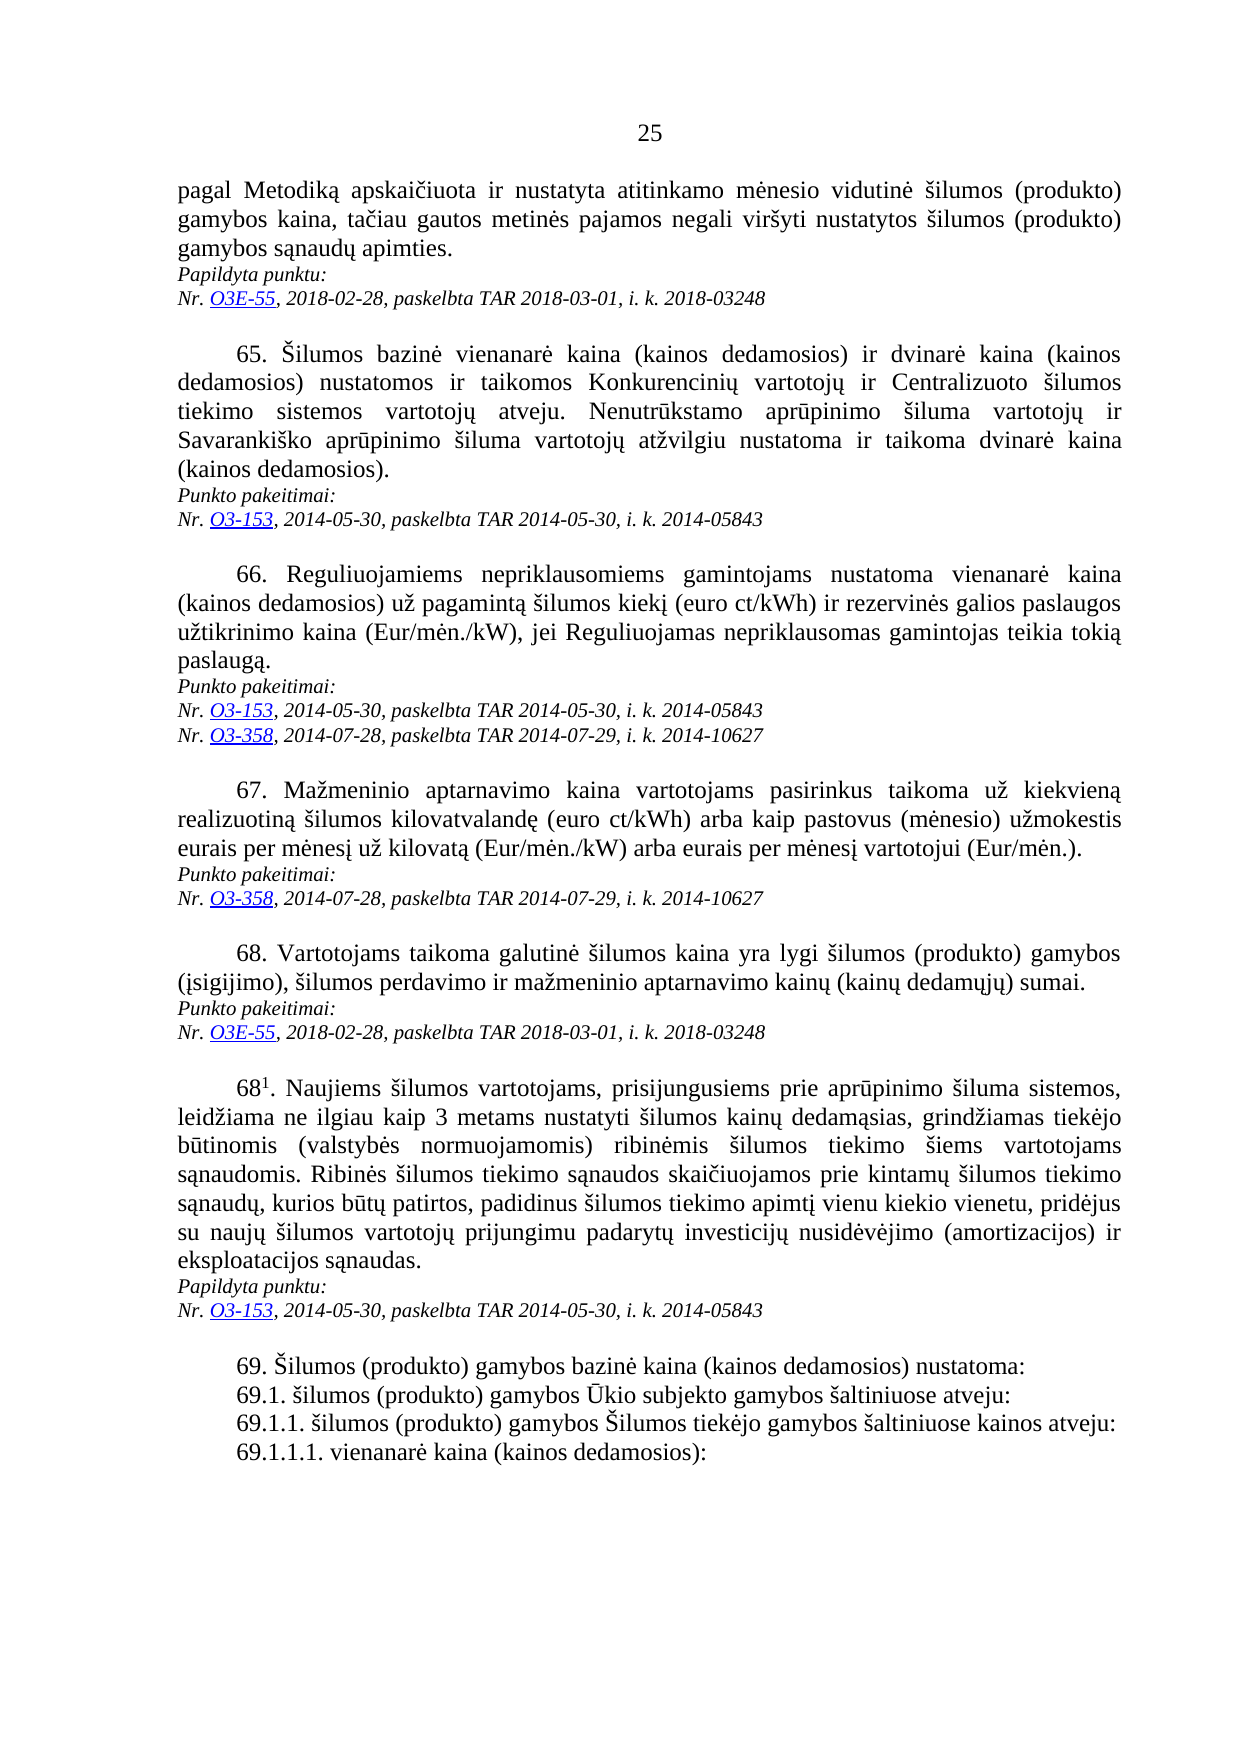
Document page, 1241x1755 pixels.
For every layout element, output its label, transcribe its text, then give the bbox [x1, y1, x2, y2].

text 68. Vartotojams taikoma galutinė šilumos kaina yra lygi šilumos (produkto) gamybos (įsigijimo), šilumos perdavimo ir mažmeninio aptarnavimo kainų (kainų dedamųjų) sumai. [177, 938, 1122, 996]
text 681. Naujiems šilumos vartotojams, prisijungusiems prie aprūpinimo šiluma sistemos, leidžiama ne ilgiau kaip 3 metams nustatyti šilumos kainų dedamąsias, grindžiamas tiekėjo būtinomis (valstybės normuojamomis) ribinėmis šilumos tiekimo šiems vartotojams sąnaudomis. Ribinės šilumos tiekimo sąnaudos skaičiuojamos prie kintamų šilumos tiekimo sąnaudų, kurios būtų patirtos, padidinus šilumos tiekimo apimtį vienu kiekio vienetu, pridėjus su naujų šilumos vartotojų prijungimu padarytų investicijų nusidėvėjimo (amortizacijos) ir eksploatacijos sąnaudas. [177, 1073, 1122, 1274]
text 69. Šilumos (produkto) gamybos bazinė kaina (kainos dedamosios) nustatoma: [177, 1351, 1122, 1380]
text Papildyta punktu: [177, 1274, 1122, 1298]
text 66. Reguliuojamiems nepriklausomiems gamintojams nustatoma vienanarė kaina (kainos dedamosios) už pagamintą šilumos kiekį (euro ct/kWh) ir rezervinės galios paslaugos užtikrinimo kaina (Eur/mėn./kW), jei Reguliuojamas nepriklausomas gamintojas teikia tokią paslaugą. [177, 559, 1122, 674]
text pagal Metodiką apskaičiuota ir nustatyta atitinkamo mėnesio vidutinė šilumos (produkto) gamybos kaina, tačiau gautos metinės pajamos negali viršyti nustatytos šilumos (produkto) gamybos sąnaudų apimties. [177, 176, 1122, 262]
text Punkto pakeitimai: [177, 996, 1122, 1020]
text Nr. O3-358, 2014-07-28, paskelbta TAR 2014-07-29, i. k. 2014-10627 [177, 722, 1122, 747]
text 69.1.1.1. vienanarė kaina (kainos dedamosios): [177, 1437, 1122, 1466]
text Punkto pakeitimai: [177, 862, 1122, 886]
text 65. Šilumos bazinė vienanarė kaina (kainos dedamosios) ir dvinarė kaina (kainos dedamosios) nustatomos ir taikomos Konkurencinių vartotojų ir Centralizuoto šilumos tiekimo sistemos vartotojų atveju. Nenutrūkstamo aprūpinimo šiluma vartotojų ir Savarankiško aprūpinimo šiluma vartotojų atžvilgiu nustatoma ir taikoma dvinarė kaina (kainos dedamosios). [177, 339, 1122, 482]
text Nr. O3E-55, 2018-02-28, paskelbta TAR 2018-03-01, i. k. 2018-03248 [177, 286, 1122, 310]
text 67. Mažmeninio aptarnavimo kaina vartotojams pasirinkus taikoma už kiekvieną realizuotiną šilumos kilovatvalandę (euro ct/kWh) arba kaip pastovus (mėnesio) užmokestis eurais per mėnesį už kilovatą (Eur/mėn./kW) arba eurais per mėnesį vartotojui (Eur/mėn.). [177, 775, 1122, 862]
text Nr. O3-153, 2014-05-30, paskelbta TAR 2014-05-30, i. k. 2014-05843 [177, 1298, 1122, 1322]
text Nr. O3E-55, 2018-02-28, paskelbta TAR 2018-03-01, i. k. 2018-03248 [177, 1020, 1122, 1044]
text Nr. O3-153, 2014-05-30, paskelbta TAR 2014-05-30, i. k. 2014-05843 [177, 507, 1122, 531]
text Nr. O3-358, 2014-07-28, paskelbta TAR 2014-07-29, i. k. 2014-10627 [177, 886, 1122, 910]
text Papildyta punktu: [177, 262, 1122, 286]
text Punkto pakeitimai: [177, 674, 1122, 698]
text 69.1. šilumos (produkto) gamybos Ūkio subjekto gamybos šaltiniuose atveju: [177, 1380, 1122, 1408]
text 69.1.1. šilumos (produkto) gamybos Šilumos tiekėjo gamybos šaltiniuose kainos atveju: [177, 1408, 1122, 1437]
text Nr. O3-153, 2014-05-30, paskelbta TAR 2014-05-30, i. k. 2014-05843 [177, 698, 1122, 722]
text Punkto pakeitimai: [177, 482, 1122, 507]
